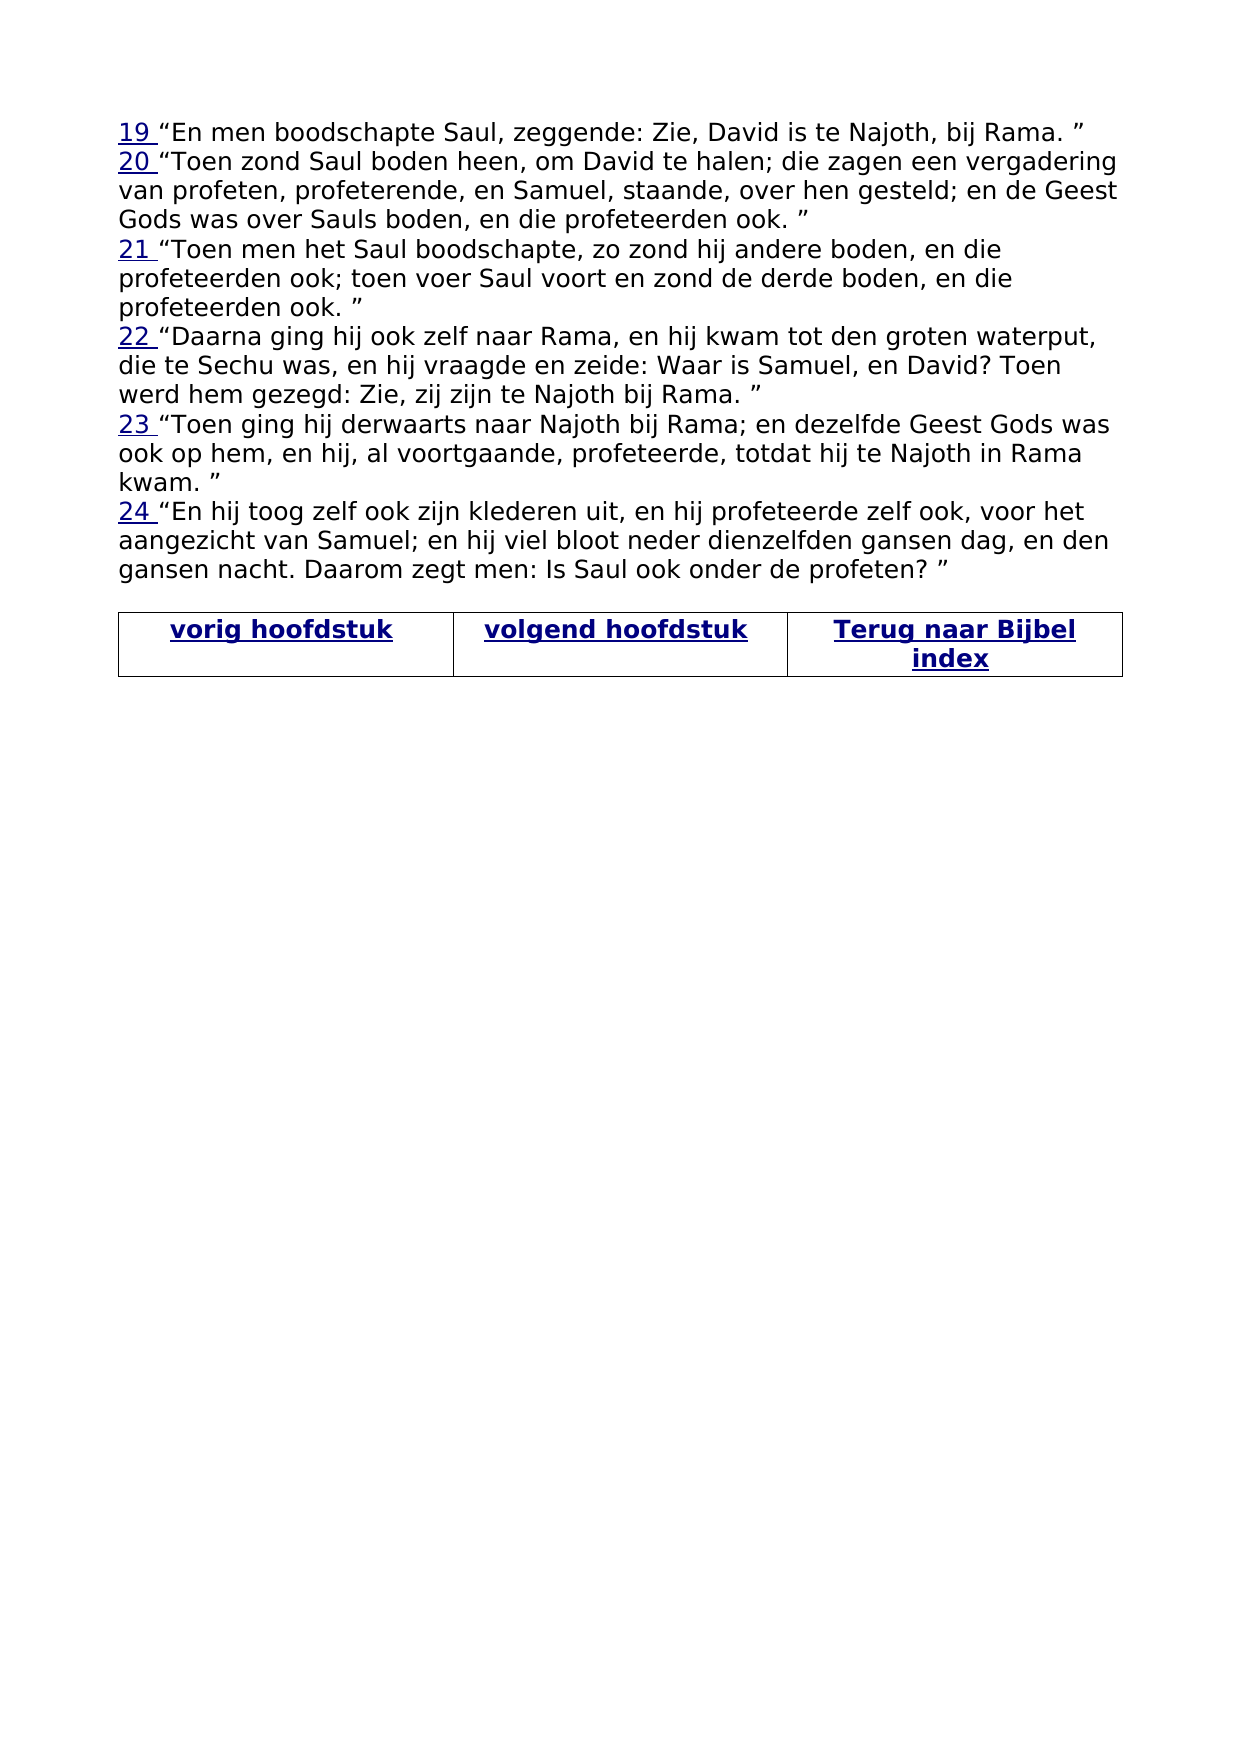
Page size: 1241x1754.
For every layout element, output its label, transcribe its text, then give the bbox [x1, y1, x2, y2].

table_header vorig hoofdstuk [119, 613, 453, 676]
table_header volgend hoofdstuk [454, 613, 787, 676]
text 19 “En men boodschapte Saul, zeggende: Zie, David is te Najoth, bij Rama. ” 20 “Toen zond Saul boden heen, om David te halen; die zagen een vergadering van profeten, profeterende, en Samuel, staande, over hen gesteld; en de Geest Gods was over Sauls boden, en die profeteerden ook. ” 21 “Toen men het Saul boodschapte, zo zond hij andere boden, en die profeteerden ook; toen voer Saul voort en zond de derde boden, en die profeteerden ook. ” 22 “Daarna ging hij ook zelf naar Rama, en hij kwam tot den groten waterput, die te Sechu was, en hij vraagde en zeide: Waar is Samuel, en David? Toen werd hem gezegd: Zie, zij zijn te Najoth bij Rama. ” 23 “Toen ging hij derwaarts naar Najoth bij Rama; en dezelfde Geest Gods was ook op hem, en hij, al voortgaande, profeteerde, totdat hij te Najoth in Rama kwam. ” 24 “En hij toog zelf ook zijn klederen uit, en hij profeteerde zelf ook, voor het aangezicht van Samuel; en hij viel bloot neder dienzelfden gansen dag, en den gansen nacht. Daarom zegt men: Is Saul ook onder de profeten? ” [118, 118, 1122, 585]
table_header Terug naar Bijbel index [788, 613, 1122, 676]
